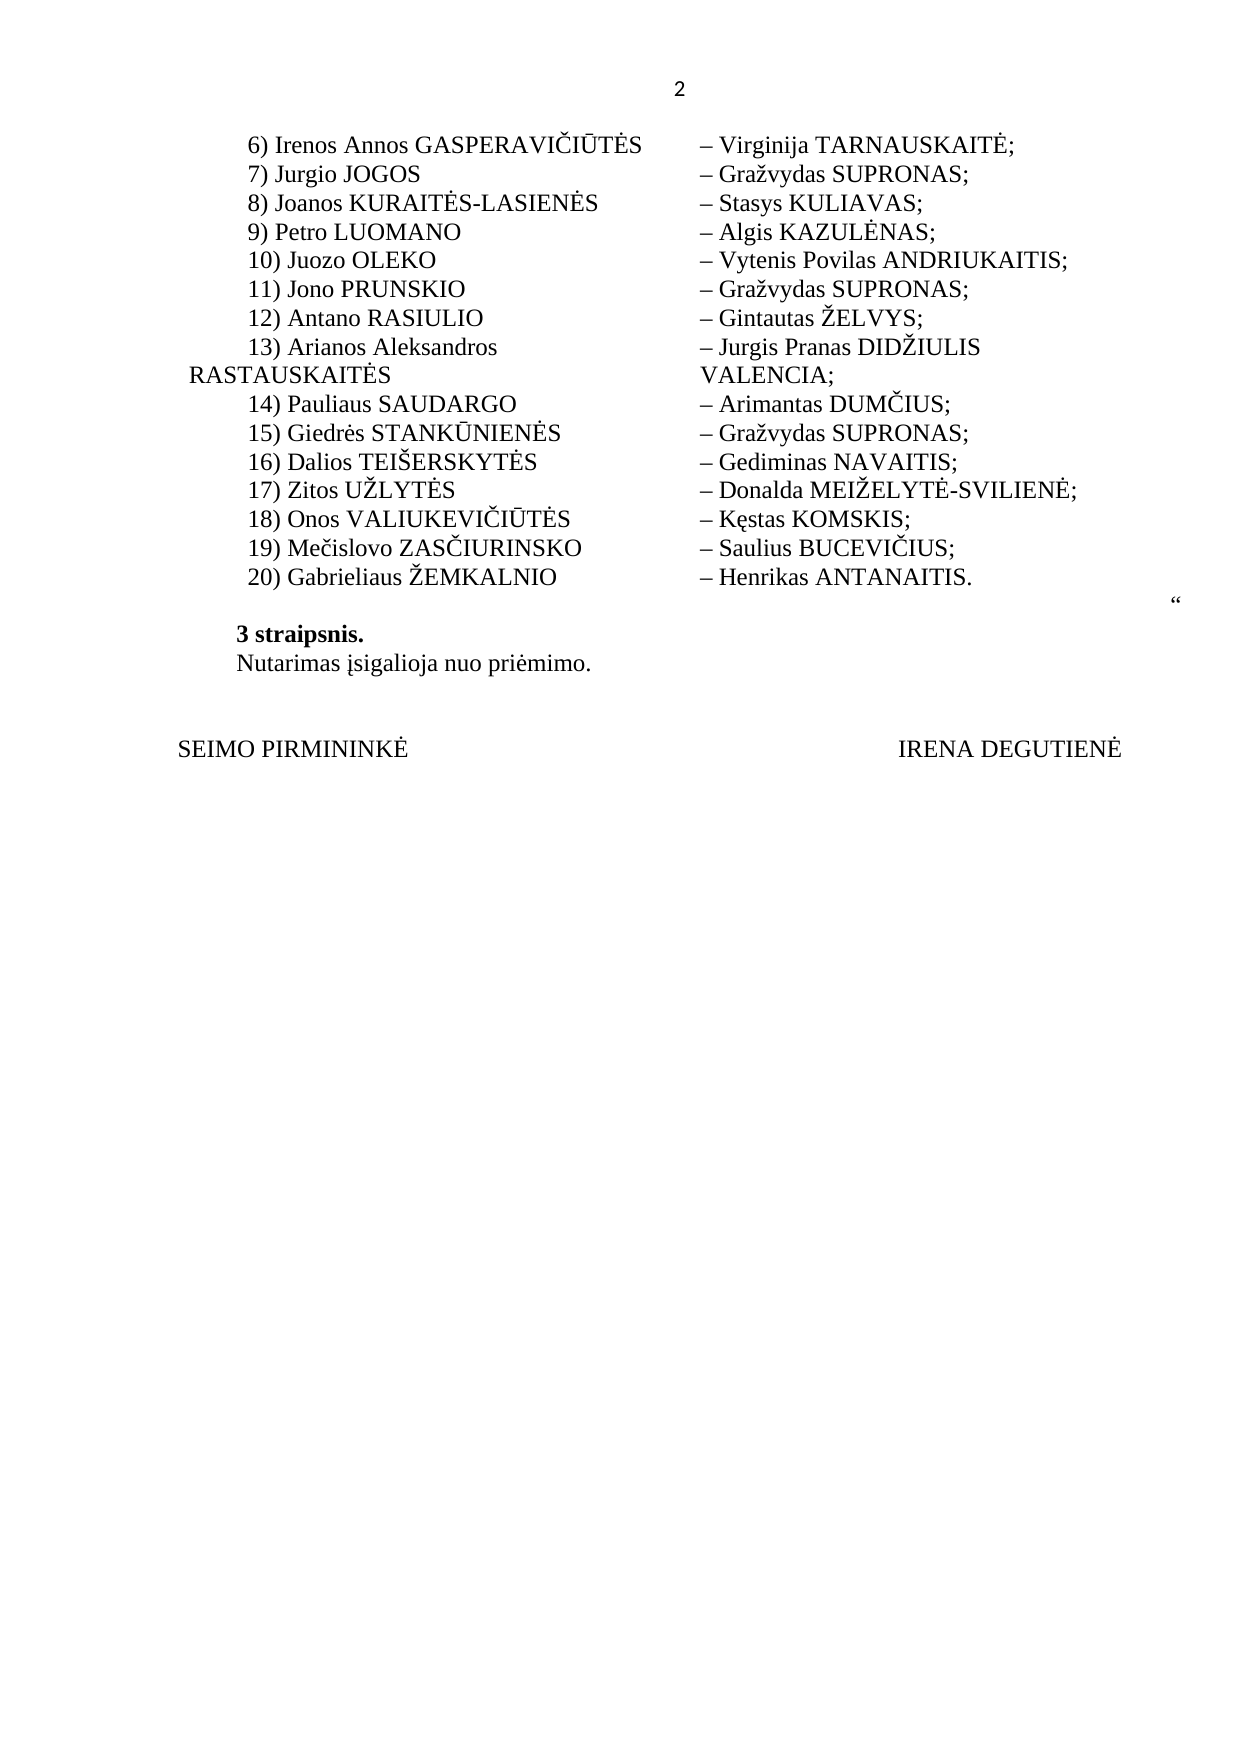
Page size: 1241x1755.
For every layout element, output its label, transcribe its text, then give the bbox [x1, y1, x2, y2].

text 3 straipsnis. [177, 619, 1181, 648]
table_cell – Stasys KULIAVAS; [689, 188, 1122, 217]
table_cell 16) Dalios TEIŠERSKYTĖS [177, 447, 688, 476]
table_cell – Arimantas DUMČIUS; [689, 389, 1122, 418]
table_cell – Gediminas NAVAITIS; [689, 447, 1122, 476]
table_cell – Algis KAZULĖNAS; [689, 217, 1122, 246]
text “ [177, 591, 1181, 619]
table_cell 14) Pauliaus SAUDARGO [177, 389, 688, 418]
table_cell 17) Zitos UŽLYTĖS [177, 476, 688, 504]
table_cell 15) Giedrės STANKŪNIENĖS [177, 418, 688, 447]
table_cell – Henrikas ANTANAITIS. [689, 562, 1122, 591]
table_cell – Gražvydas SUPRONAS; [689, 274, 1122, 303]
table_cell 10) Juozo OLEKO [177, 246, 688, 274]
table_cell 7) Jurgio JOGOS [177, 159, 688, 188]
table_cell – Donalda MEIŽELYTĖ-SVILIENĖ; [689, 476, 1122, 504]
table_cell – Saulius BUCEVIČIUS; [689, 533, 1122, 562]
table_cell – Jurgis Pranas DIDŽIULIS VALENCIA; [689, 332, 1122, 389]
table_cell 18) Onos VALIUKEVIČIŪTĖS [177, 504, 688, 533]
table_cell 8) Joanos KURAITĖS-LASIENĖS [177, 188, 688, 217]
table_cell 20) Gabrieliaus ŽEMKALNIO [177, 562, 688, 591]
table_cell – Kęstas KOMSKIS; [689, 504, 1122, 533]
table_cell – Gintautas ŽELVYS; [689, 303, 1122, 332]
table_cell – Gražvydas SUPRONAS; [689, 159, 1122, 188]
table_cell 11) Jono PRUNSKIO [177, 274, 688, 303]
table_cell 19) Mečislovo ZASČIURINSKO [177, 533, 688, 562]
table_cell 12) Antano RASIULIO [177, 303, 688, 332]
table_cell – Virginija TARNAUSKAITĖ; [689, 131, 1122, 159]
table_cell 9) Petro LUOMANO [177, 217, 688, 246]
table_cell – Vytenis Povilas ANDRIUKAITIS; [689, 246, 1122, 274]
text Nutarimas įsigalioja nuo priėmimo. [177, 648, 1181, 677]
table_cell – Gražvydas SUPRONAS; [689, 418, 1122, 447]
table_cell 6) Irenos Annos GASPERAVIČIŪTĖS [177, 131, 688, 159]
table_cell 13) Arianos Aleksandros RASTAUSKAITĖS [177, 332, 688, 389]
text SEIMO PIRMININKĖ IRENA DEGUTIENĖ [177, 734, 1181, 763]
